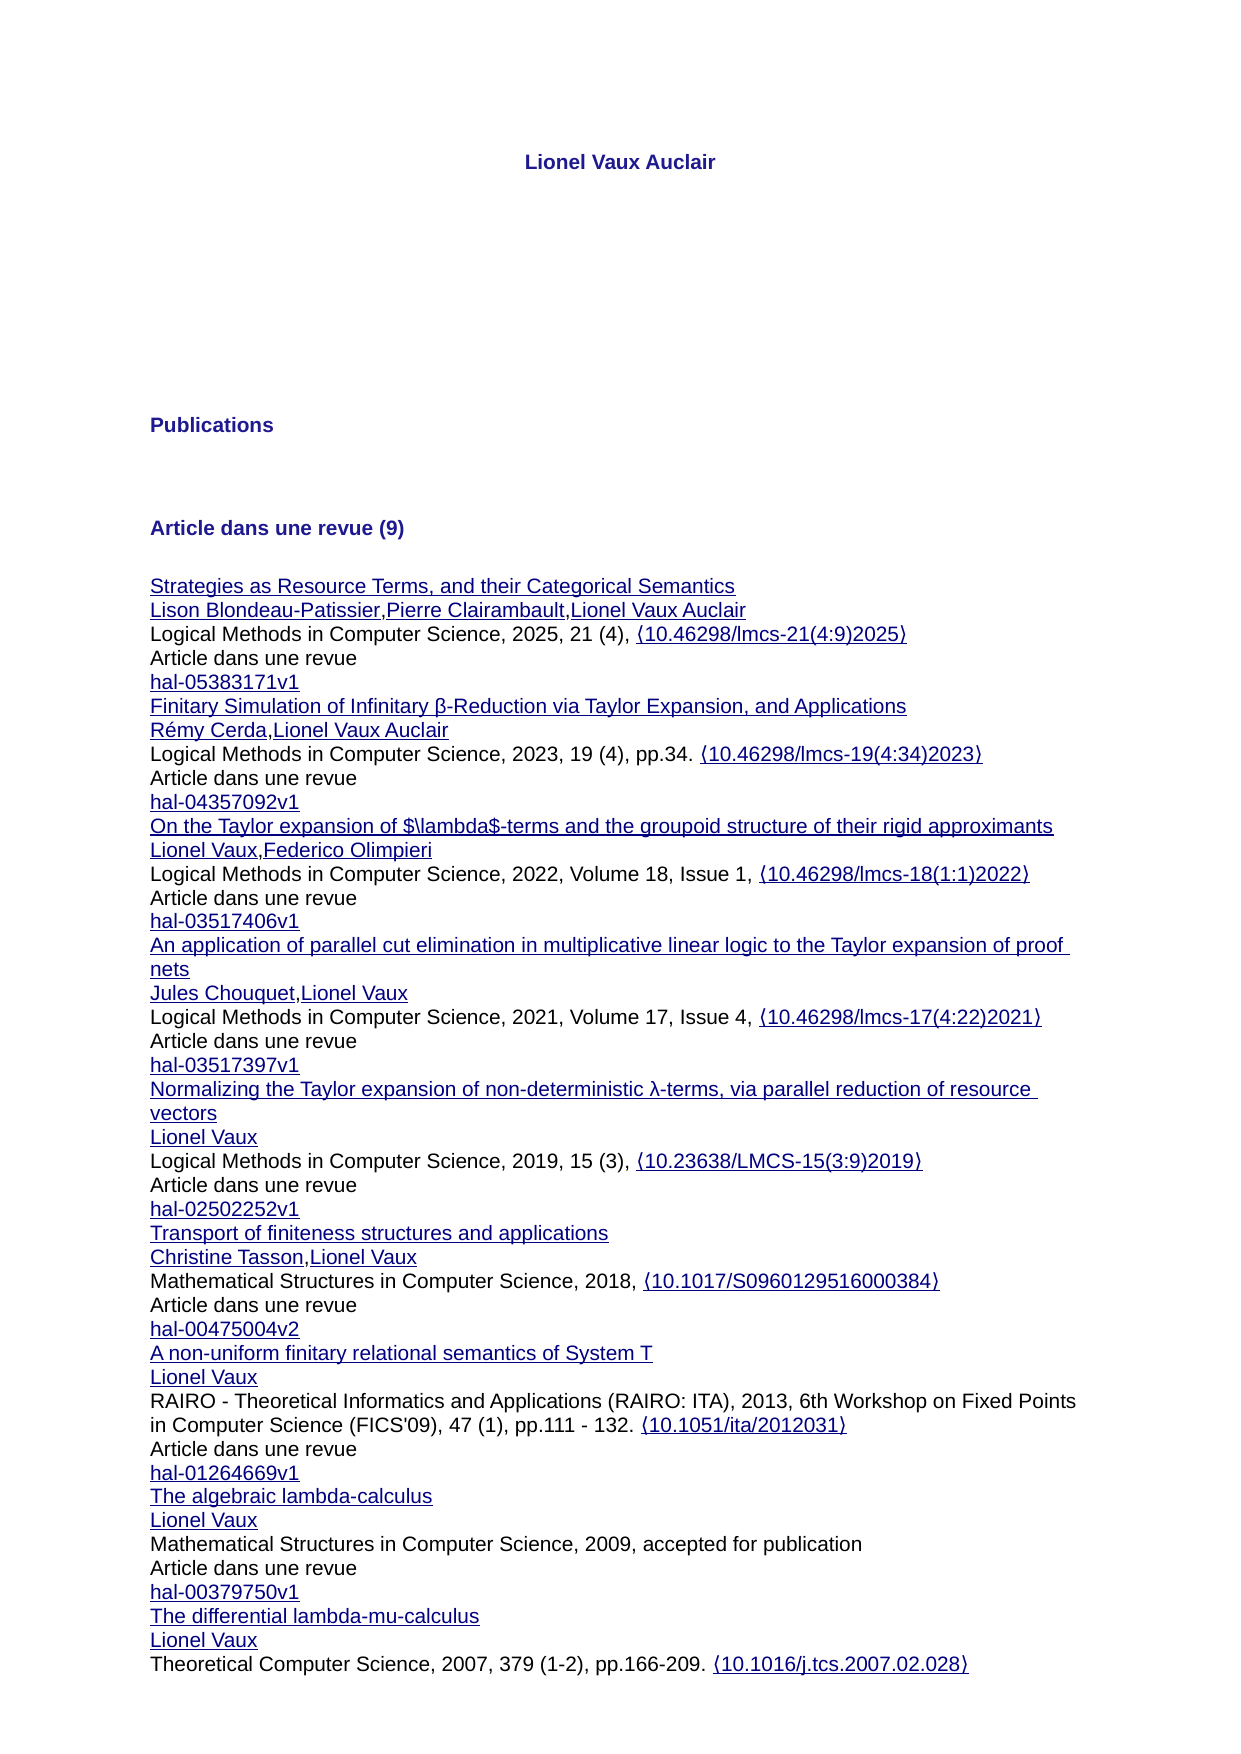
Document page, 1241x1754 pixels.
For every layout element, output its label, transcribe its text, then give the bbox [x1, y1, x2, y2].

table_header Strategies as Resource Terms, and their Categorical Semantics Lison Blondeau-Patissier,Pierre Clairambault,Lionel Vaux Auclair Logical Methods in Computer Science, 2025, 21 (4), ⟨10.46298/lmcs-21(4:9)2025⟩ Article dans une revue hal-05383171v1 [150, 574, 1090, 694]
table_cell Normalizing the Taylor expansion of non-deterministic λ-terms, via parallel reduction of resource vectors Lionel Vaux Logical Methods in Computer Science, 2019, 15 (3), ⟨10.23638/LMCS-15(3:9)2019⟩ Article dans une revue hal-02502252v1 [150, 1077, 1090, 1221]
table_cell The algebraic lambda-calculus Lionel Vaux Mathematical Structures in Computer Science, 2009, accepted for publication Article dans une revue hal-00379750v1 [150, 1484, 1090, 1604]
table_cell Finitary Simulation of Infinitary β-Reduction via Taylor Expansion, and Applications Rémy Cerda,Lionel Vaux Auclair Logical Methods in Computer Science, 2023, 19 (4), pp.34. ⟨10.46298/lmcs-19(4:34)2023⟩ Article dans une revue hal-04357092v1 [150, 694, 1090, 813]
table_cell Transport of finiteness structures and applications Christine Tasson,Lionel Vaux Mathematical Structures in Computer Science, 2018, ⟨10.1017/S0960129516000384⟩ Article dans une revue hal-00475004v2 [150, 1221, 1090, 1341]
table_cell An application of parallel cut elimination in multiplicative linear logic to the Taylor expansion of proof nets Jules Chouquet,Lionel Vaux Logical Methods in Computer Science, 2021, Volume 17, Issue 4, ⟨10.46298/lmcs-17(4:22)2021⟩ Article dans une revue hal-03517397v1 [150, 933, 1090, 1077]
subtitle Lionel Vaux Auclair [150, 150, 1090, 174]
table_cell On the Taylor expansion of $\lambda$-terms and the groupoid structure of their rigid approximants Lionel Vaux,Federico Olimpieri Logical Methods in Computer Science, 2022, Volume 18, Issue 1, ⟨10.46298/lmcs-18(1:1)2022⟩ Article dans une revue hal-03517406v1 [150, 814, 1090, 933]
subtitle Article dans une revue (9) [150, 516, 1090, 539]
table_cell The differential lambda-mu-calculus Lionel Vaux Theoretical Computer Science, 2007, 379 (1-2), pp.166-209. ⟨10.1016/j.tcs.2007.02.028⟩ [150, 1604, 1090, 1676]
subtitle Publications [150, 412, 1090, 436]
table_cell A non-uniform finitary relational semantics of System T Lionel Vaux RAIRO - Theoretical Informatics and Applications (RAIRO: ITA), 2013, 6th Workshop on Fixed Points in Computer Science (FICS'09), 47 (1), pp.111 - 132. ⟨10.1051/ita/2012031⟩ Article dans une revue hal-01264669v1 [150, 1341, 1090, 1484]
